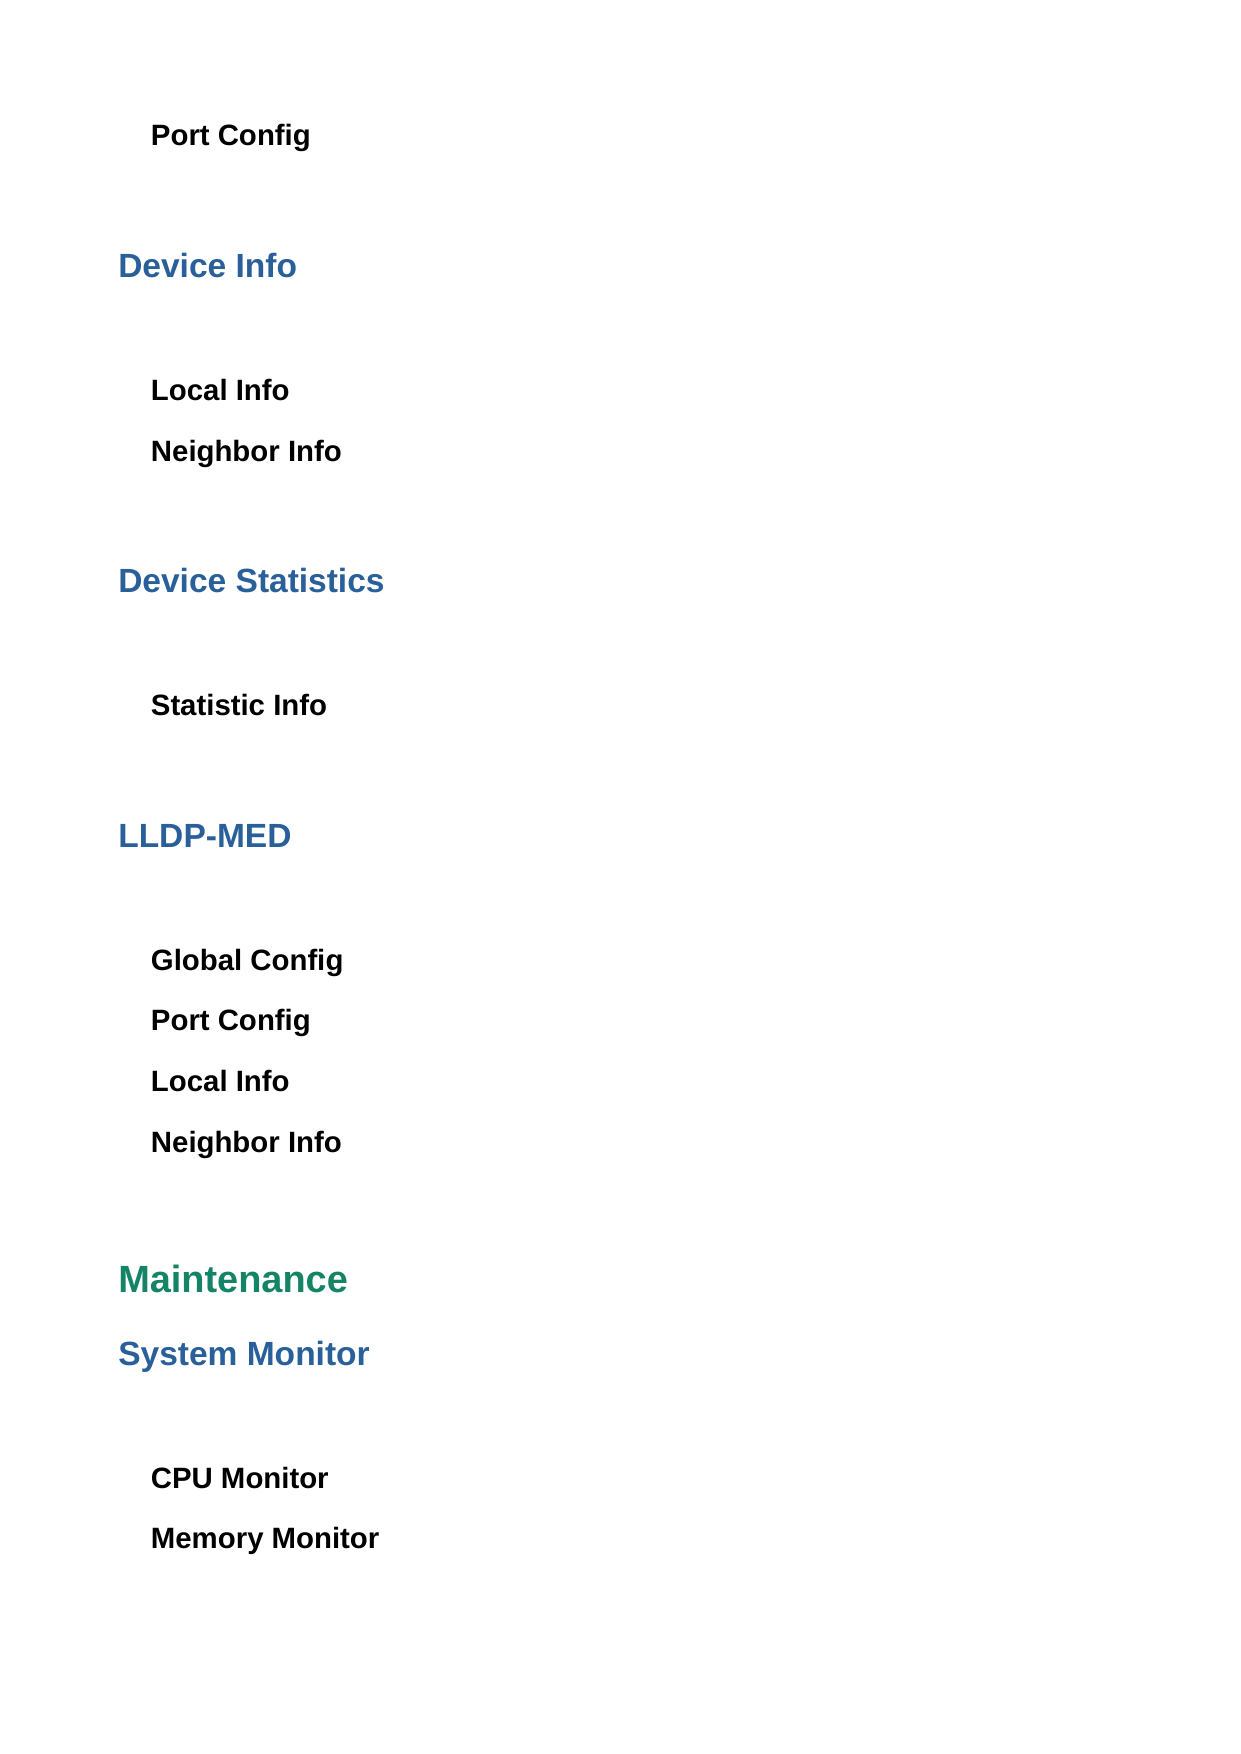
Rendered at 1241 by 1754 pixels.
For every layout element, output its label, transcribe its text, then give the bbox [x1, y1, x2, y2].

subtitle Device Info [118, 246, 1122, 285]
subtitle Local Info [118, 373, 1122, 406]
subtitle Device Statistics [118, 561, 1122, 600]
subtitle Port Config [118, 1003, 1122, 1037]
subtitle System Monitor [118, 1334, 1122, 1373]
subtitle Memory Monitor [118, 1521, 1122, 1555]
subtitle Maintenance [118, 1257, 1122, 1301]
subtitle Neighbor Info [118, 433, 1122, 467]
subtitle LLDP-MED [118, 816, 1122, 854]
subtitle CPU Monitor [118, 1461, 1122, 1494]
subtitle Global Config [118, 942, 1122, 976]
subtitle Statistic Info [118, 688, 1122, 722]
subtitle Port Config [118, 118, 1122, 152]
subtitle Neighbor Info [118, 1125, 1122, 1159]
subtitle Local Info [118, 1064, 1122, 1098]
